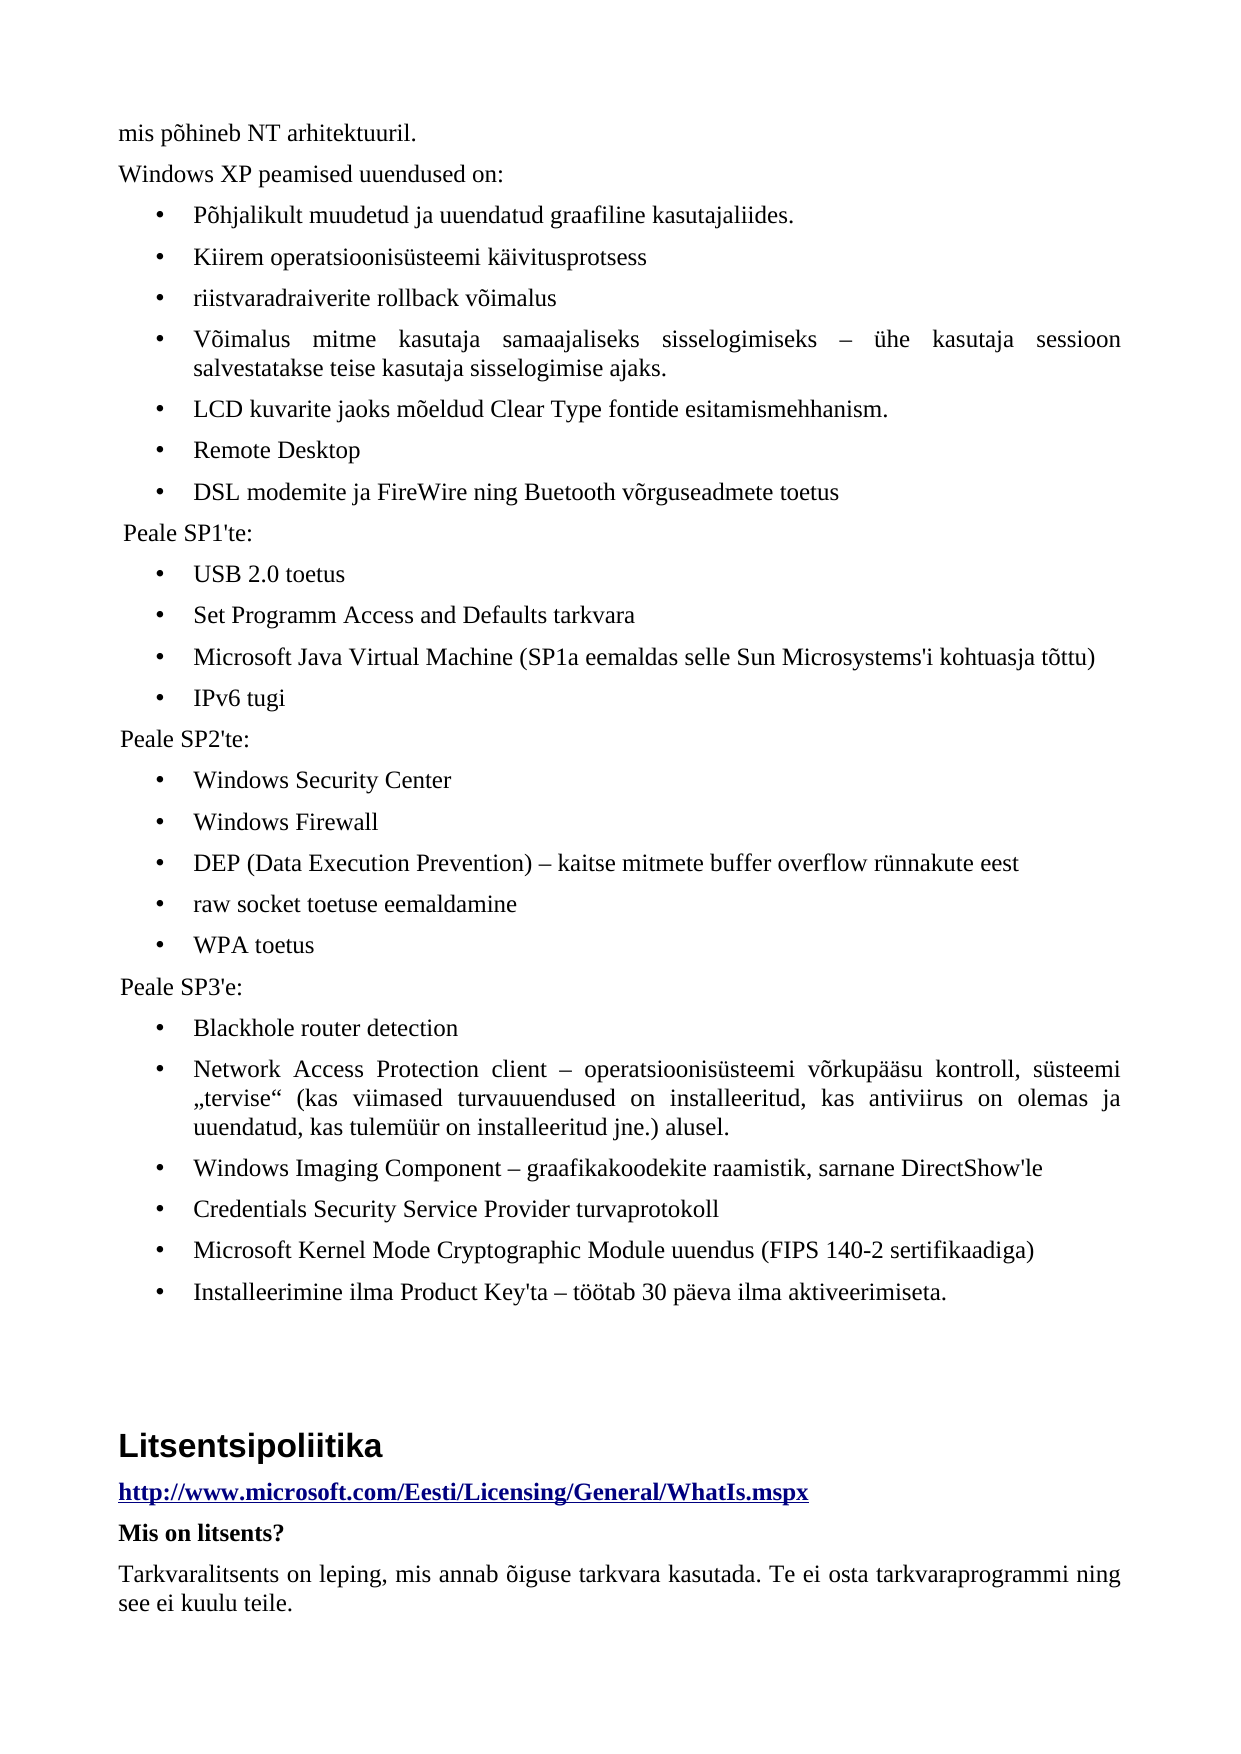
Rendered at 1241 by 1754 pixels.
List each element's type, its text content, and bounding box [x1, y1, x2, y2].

list Windows Firewall [156, 807, 1122, 836]
list Credentials Security Service Provider turvaprotokoll [156, 1194, 1122, 1223]
text Windows XP peamised uuendused on: [118, 159, 1122, 188]
list Set Programm Access and Defaults tarkvara [156, 601, 1122, 629]
list Peale SP1'te: [123, 518, 1122, 547]
text mis põhineb NT arhitektuuril. [118, 118, 1122, 147]
text Mis on litsents? [118, 1518, 1122, 1547]
list Microsoft Kernel Mode Cryptographic Module uuendus (FIPS 140-2 sertifikaadiga) [156, 1236, 1122, 1264]
text Tarkvaralitsents on leping, mis annab õiguse tarkvara kasutada. Te ei osta tarkvaraprogrammi ning see ei kuulu teile. [118, 1559, 1122, 1617]
list Windows Imaging Component – graafikakoodekite raamistik, sarnane DirectShow'le [156, 1153, 1122, 1182]
list Peale SP3'e: [118, 972, 1122, 1001]
list Windows Security Center [156, 766, 1122, 794]
list Blackhole router detection [156, 1013, 1122, 1042]
list raw socket toetuse eemaldamine [156, 889, 1122, 918]
list USB 2.0 toetus [156, 559, 1122, 588]
list WPA toetus [156, 931, 1122, 959]
list DEP (Data Execution Prevention) – kaitse mitmete buffer overflow rünnakute eest [156, 848, 1122, 877]
list Remote Desktop [156, 436, 1122, 464]
subtitle Litsentsipoliitika [118, 1426, 1122, 1464]
list Põhjalikult muudetud ja uuendatud graafiline kasutajaliides. [156, 201, 1122, 229]
list Microsoft Java Virtual Machine (SP1a eemaldas selle Sun Microsystems'i kohtuasja tõttu) [156, 642, 1122, 671]
list DSL modemite ja FireWire ning Buetooth võrguseadmete toetus [156, 477, 1122, 506]
list Installeerimine ilma Product Key'ta – töötab 30 päeva ilma aktiveerimiseta. [156, 1277, 1122, 1306]
list Kiirem operatsioonisüsteemi käivitusprotsess [156, 242, 1122, 271]
list Võimalus mitme kasutaja samaajaliseks sisselogimiseks – ühe kasutaja sessioon salvestatakse teise kasutaja sisselogimise ajaks. [156, 324, 1122, 382]
list LCD kuvarite jaoks mõeldud Clear Type fontide esitamismehhanism. [156, 394, 1122, 423]
list Peale SP2'te: [120, 724, 1122, 753]
text http://www.microsoft.com/Eesti/Licensing/General/WhatIs.mspx [118, 1477, 1122, 1506]
list Network Access Protection client – operatsioonisüsteemi võrkupääsu kontroll, süsteemi „tervise“ (kas viimased turvauuendused on installeeritud, kas antiviirus on olemas ja uuendatud, kas tulemüür on installeeritud jne.) alusel. [156, 1054, 1122, 1141]
list IPv6 tugi [156, 683, 1122, 712]
list riistvaradraiverite rollback võimalus [156, 283, 1122, 312]
